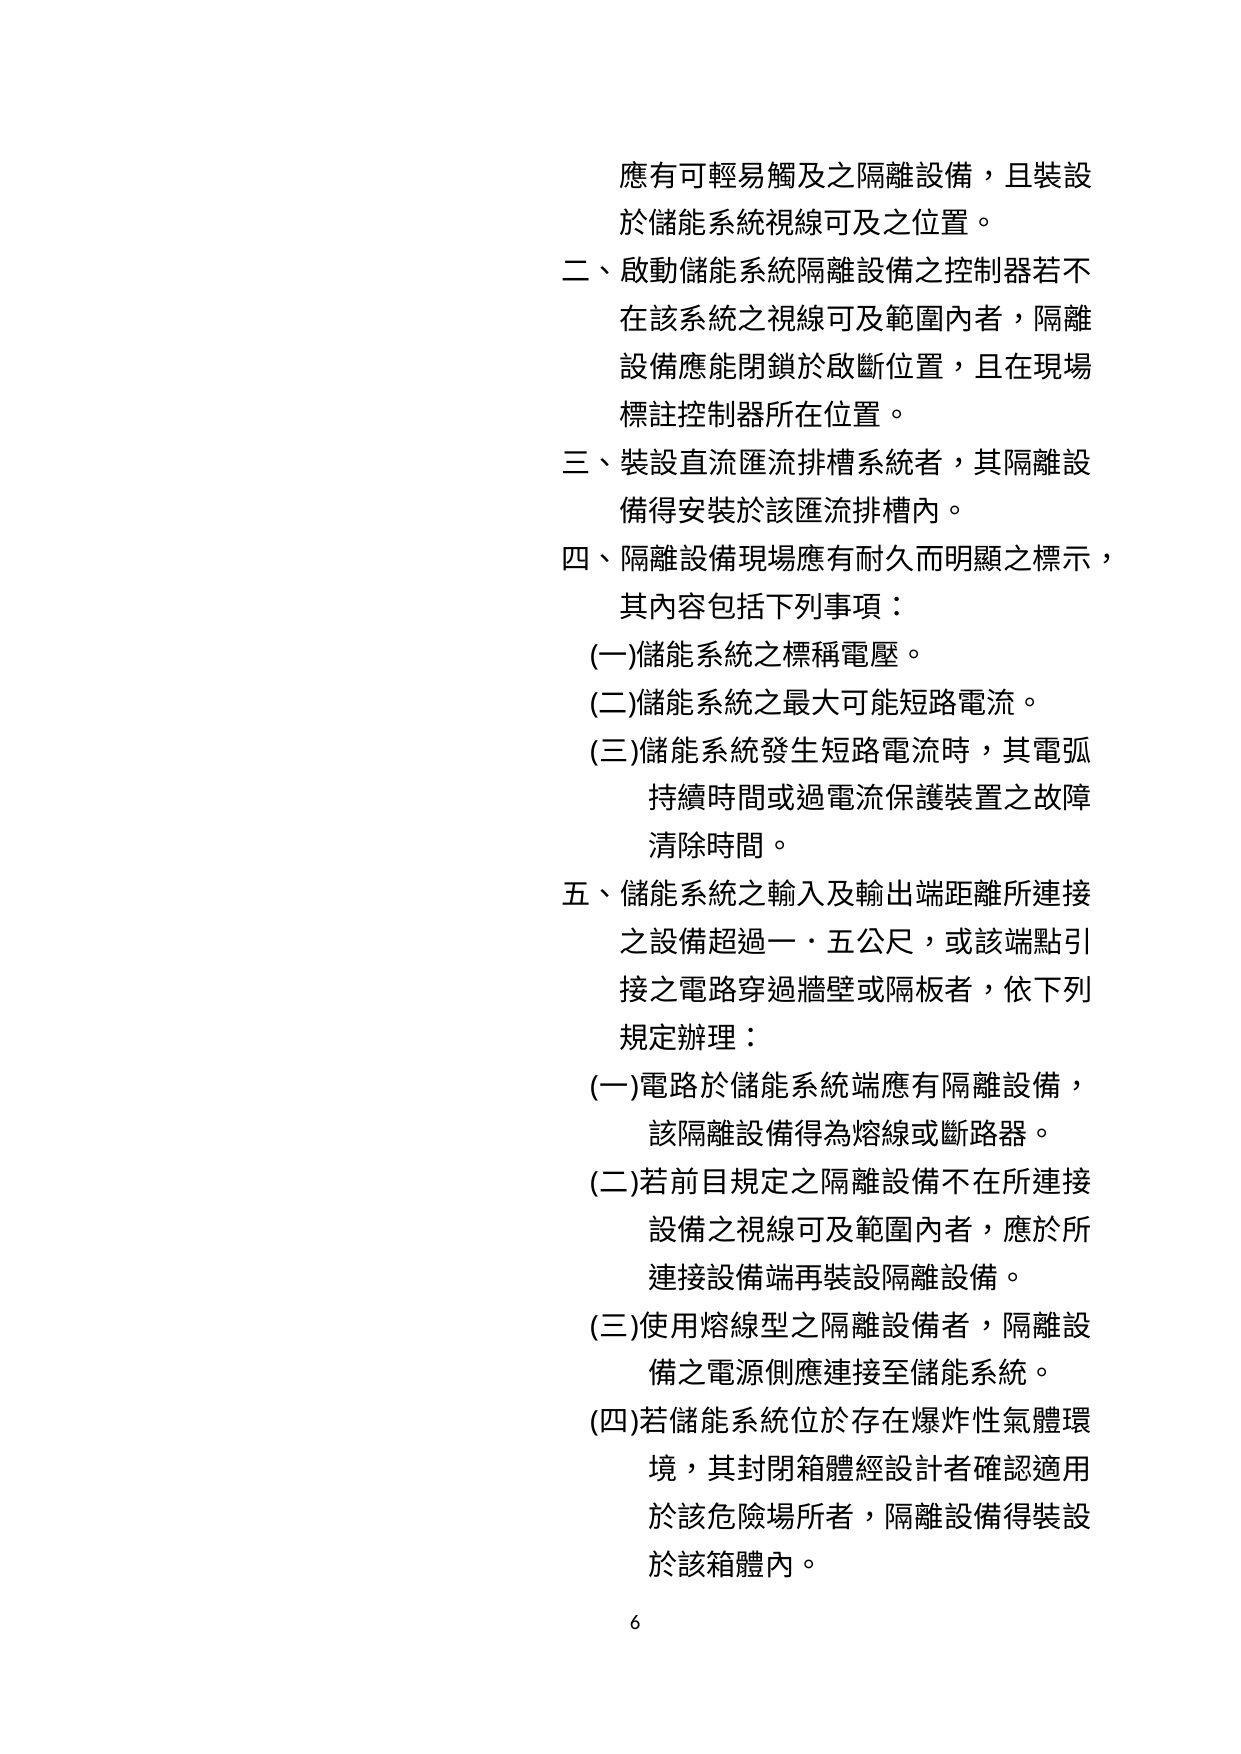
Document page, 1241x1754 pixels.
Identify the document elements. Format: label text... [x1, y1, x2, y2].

text 三、裝設直流匯流排槽系統者，其隔離設備得安裝於該匯流排槽內。 [561, 435, 1092, 531]
text (四)若儲能系統位於存在爆炸性氣體環境，其封閉箱體經設計者確認適用於該危險場所者，隔離設備得裝設於該箱體內。 [590, 1393, 1092, 1585]
text (二)若前目規定之隔離設備不在所連接設備之視線可及範圍內者，應於所連接設備端再裝設隔離設備。 [590, 1154, 1092, 1298]
text 四、隔離設備現場應有耐久而明顯之標示，其內容包括下列事項： [561, 531, 1092, 627]
text (一)電路於儲能系統端應有隔離設備，該隔離設備得為熔線或斷路器。 [590, 1058, 1092, 1154]
text (一)儲能系統之標稱電壓。 [590, 627, 1092, 675]
text 二、啟動儲能系統隔離設備之控制器若不在該系統之視線可及範圍內者，隔離設備應能閉鎖於啟斷位置，且在現場標註控制器所在位置。 [561, 243, 1092, 435]
text 一、自儲能系統引接之所有非被接地導線，應有可輕易觸及之隔離設備，且裝設於儲能系統視線可及之位置。 [561, 148, 1092, 243]
text 五、儲能系統之輸入及輸出端距離所連接之設備超過一．五公尺，或該端點引接之電路穿過牆壁或隔板者，依下列規定辦理： [561, 866, 1092, 1058]
text (三)儲能系統發生短路電流時，其電弧持續時間或過電流保護裝置之故障清除時間。 [590, 723, 1092, 866]
text (三)使用熔線型之隔離設備者，隔離設備之電源側應連接至儲能系統。 [590, 1298, 1092, 1393]
text (二)儲能系統之最大可能短路電流。 [590, 675, 1092, 723]
